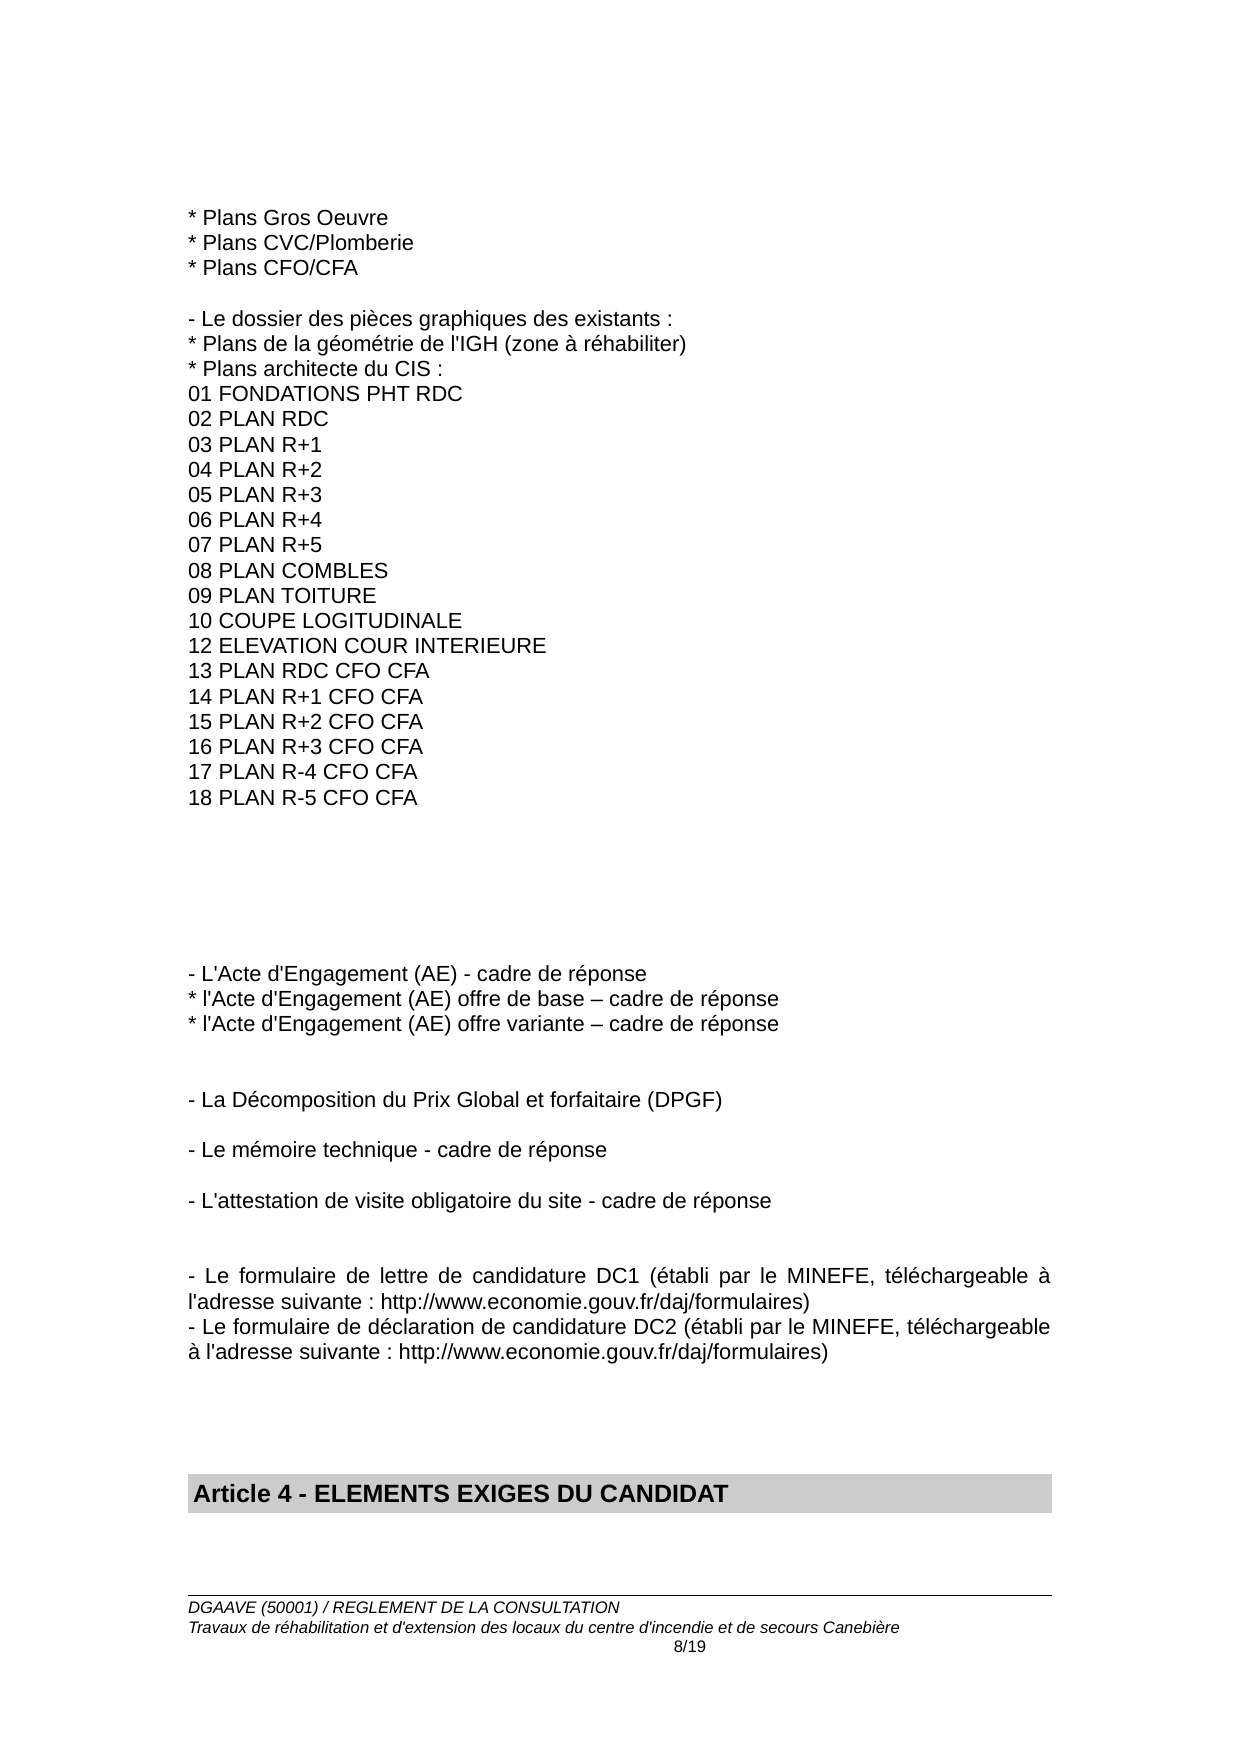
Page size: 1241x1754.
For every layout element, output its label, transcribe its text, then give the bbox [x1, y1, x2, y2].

subtitle ELEMENTS EXIGES DU CANDIDAT [190, 1476, 1050, 1510]
text - Le mémoire technique - cadre de réponse [188, 1137, 1052, 1162]
text 16 PLAN R+3 CFO CFA [188, 734, 1052, 759]
text 13 PLAN RDC CFO CFA [188, 658, 1052, 683]
text 06 PLAN R+4 [188, 507, 1052, 532]
text 02 PLAN RDC [188, 406, 1052, 431]
text 05 PLAN R+3 [188, 482, 1052, 507]
text 17 PLAN R-4 CFO CFA [188, 759, 1052, 784]
text 12 ELEVATION COUR INTERIEURE [188, 633, 1052, 658]
text 03 PLAN R+1 [188, 431, 1052, 457]
text 15 PLAN R+2 CFO CFA [188, 709, 1052, 734]
text 10 COUPE LOGITUDINALE [188, 608, 1052, 633]
text * l'Acte d'Engagement (AE) offre variante – cadre de réponse [188, 1011, 1052, 1036]
text - Le dossier des pièces graphiques des existants : [188, 305, 1052, 331]
text - L'Acte d'Engagement (AE) - cadre de réponse [188, 961, 1052, 986]
text - Le formulaire de lettre de candidature DC1 (établi par le MINEFE, téléchargeable à l'adresse suivante : http://www.economie.gouv.fr/daj/formulaires) [188, 1263, 1052, 1314]
text 14 PLAN R+1 CFO CFA [188, 683, 1052, 709]
text - L'attestation de visite obligatoire du site - cadre de réponse [188, 1188, 1052, 1213]
text - Le formulaire de déclaration de candidature DC2 (établi par le MINEFE, téléchargeable à l'adresse suivante : http://www.economie.gouv.fr/daj/formulaires) [188, 1314, 1052, 1364]
text - La Décomposition du Prix Global et forfaitaire (DPGF) [188, 1087, 1052, 1112]
text 09 PLAN TOITURE [188, 583, 1052, 608]
text * Plans CFO/CFA [188, 255, 1052, 280]
text * Plans de la géométrie de l'IGH (zone à réhabiliter) [188, 331, 1052, 356]
text 01 FONDATIONS PHT RDC [188, 381, 1052, 406]
text 08 PLAN COMBLES [188, 557, 1052, 583]
text * Plans architecte du CIS : [188, 356, 1052, 381]
text * Plans CVC/Plomberie [188, 230, 1052, 255]
text 18 PLAN R-5 CFO CFA [188, 784, 1052, 809]
text 07 PLAN R+5 [188, 532, 1052, 557]
text * l'Acte d'Engagement (AE) offre de base – cadre de réponse [188, 986, 1052, 1011]
text * Plans Gros Oeuvre [188, 204, 1052, 230]
text 04 PLAN R+2 [188, 457, 1052, 482]
